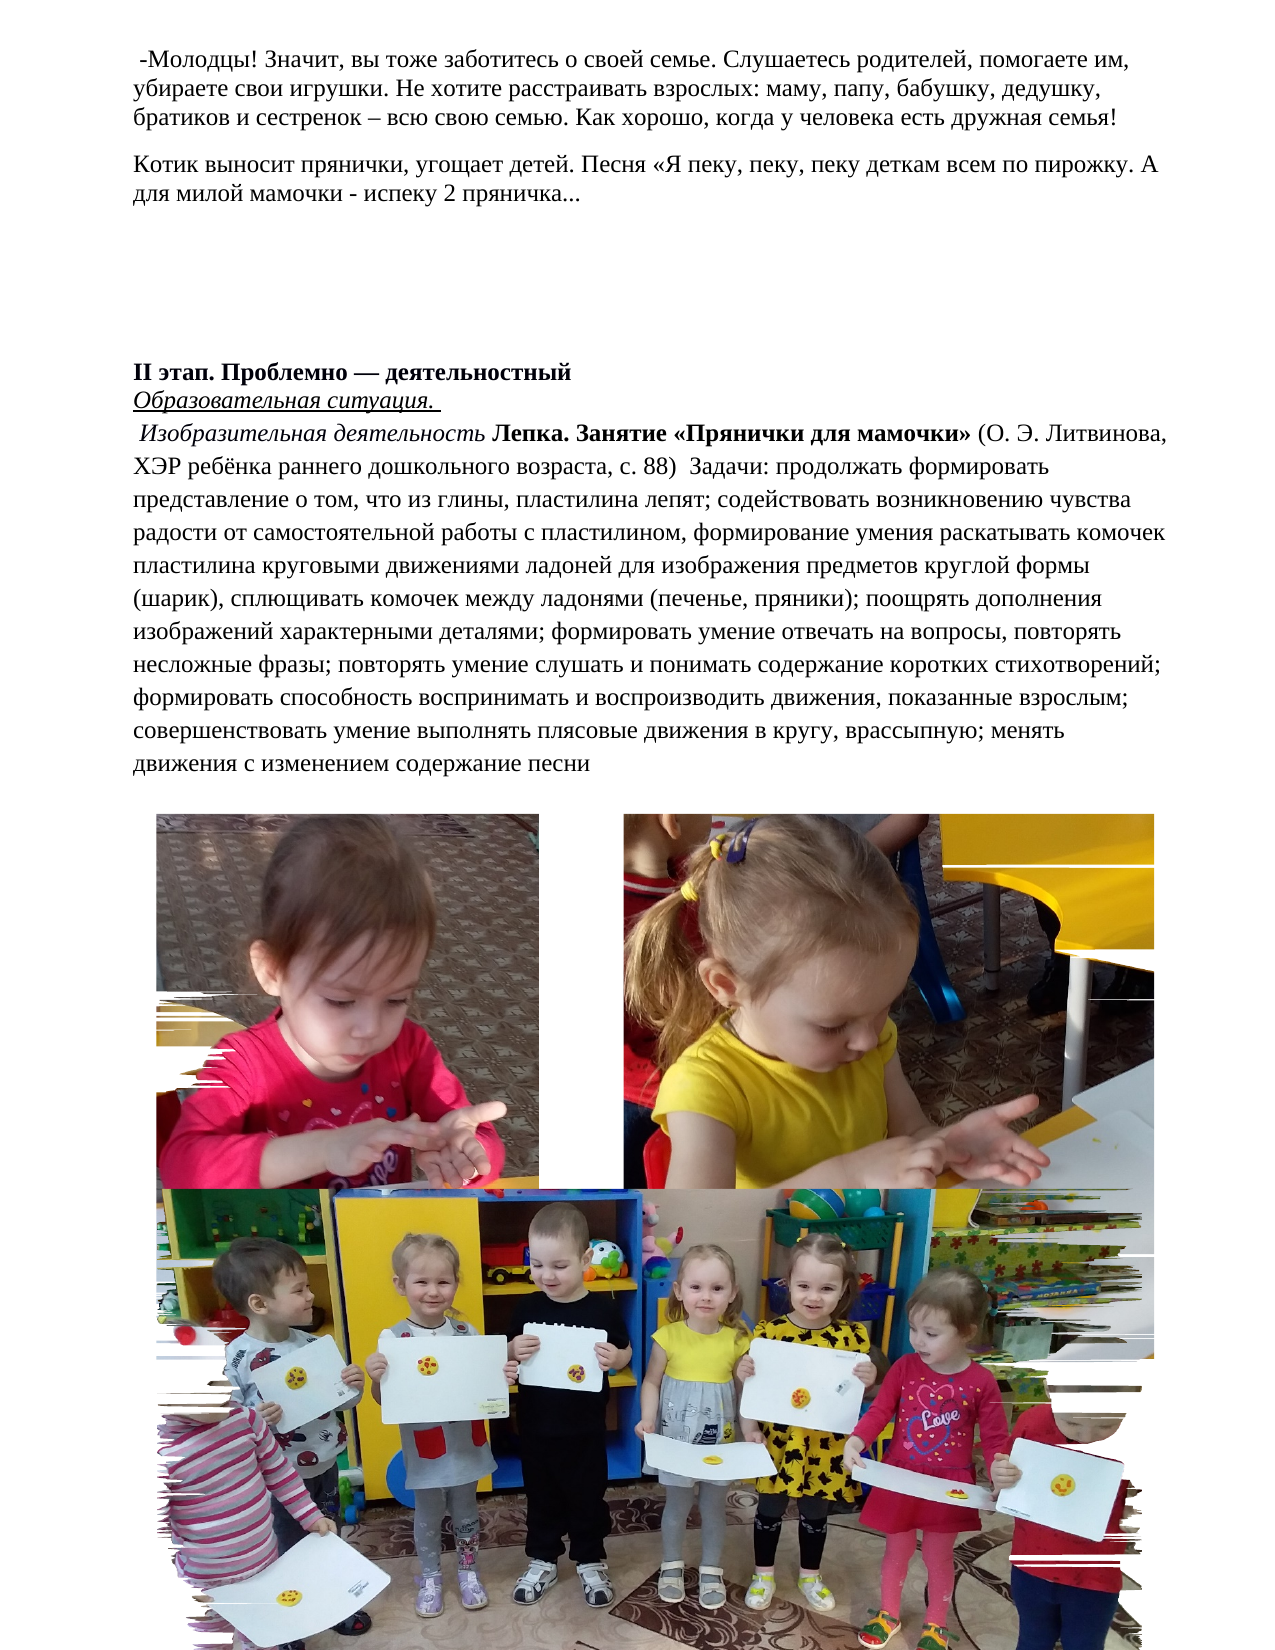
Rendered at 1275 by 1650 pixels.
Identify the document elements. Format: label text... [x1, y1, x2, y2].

text Котик выносит прянички, угощает детей. Песня «Я пеку, пеку, пеку деткам всем по пирожку. А для милой мамочки - испеку 2 пряничка... [133, 149, 1181, 207]
text II этап. Проблемно — деятельностный [133, 357, 1181, 385]
text Образовательная ситуация. [133, 385, 1170, 414]
text Изобразительная деятельность Лепка. Занятие «Прянички для мамочки» (О. Э. Литвинова, ХЭР ребёнка раннего дошкольного возраста, с. 88) Задачи: продолжать формировать представление о том, что из глины, пластилина лепят; содействовать возникновению чувства радости от самостоятельной работы с пластилином, формирование умения раскатывать комочек пластилина круговыми движениями ладоней для изображения предметов круглой формы (шарик), сплющивать комочек между ладонями (печенье, пряники); поощрять дополнения изображений характерными деталями; формировать умение отвечать на вопросы, повторять несложные фразы; повторять умение слушать и понимать содержание коротких стихотворений; формировать способность воспринимать и воспроизводить движения, показанные взрослым; совершенствовать умение выполнять плясовые движения в кругу, врассыпную; менять движения с изменением содержание песни [133, 418, 1170, 777]
text -Молодцы! Значит, вы тоже заботитесь о своей семье. Слушаетесь родителей, помогаете им, убираете свои игрушки. Не хотите расстраивать взрослых: маму, папу, бабушку, дедушку, братиков и сестренок – всю свою семью. Как хорошо, когда у человека есть дружная семья! [133, 44, 1181, 131]
